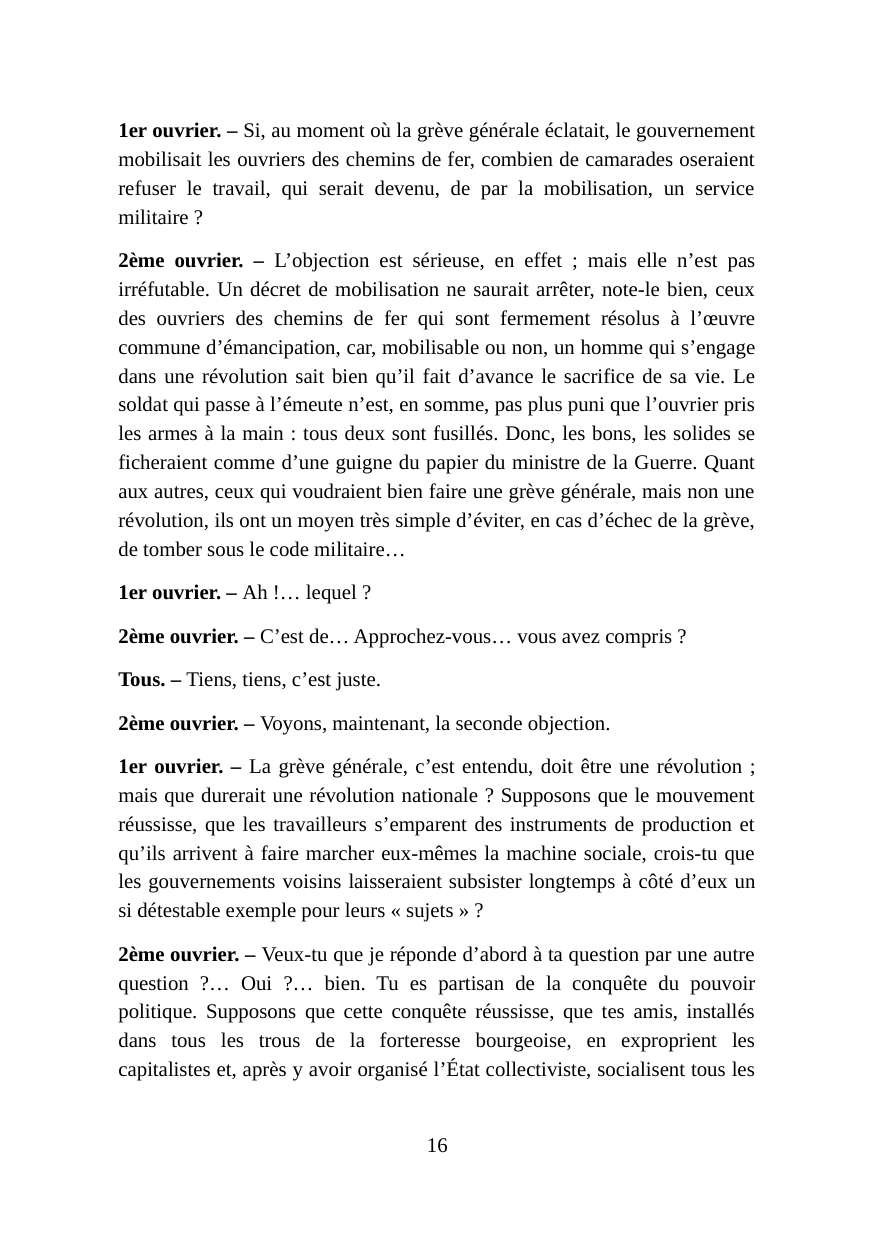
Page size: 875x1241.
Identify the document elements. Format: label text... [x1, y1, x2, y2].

text 2ème ouvrier. – L’objection est sérieuse, en effet ; mais elle n’est pas irréfutable. Un décret de mobilisation ne saurait arrêter, note-le bien, ceux des ouvriers des chemins de fer qui sont fermement résolus à l’œuvre commune d’émancipation, car, mobilisable ou non, un homme qui s’engage dans une révolution sait bien qu’il fait d’avance le sacrifice de sa vie. Le soldat qui passe à l’émeute n’est, en somme, pas plus puni que l’ouvrier pris les armes à la main : tous deux sont fusillés. Donc, les bons, les solides se ficheraient comme d’une guigne du papier du ministre de la Guerre. Quant aux autres, ceux qui voudraient bien faire une grève générale, mais non une révolution, ils ont un moyen très simple d’éviter, en cas d’échec de la grève, de tomber sous le code militaire… [118, 248, 756, 561]
text 1er ouvrier. – Ah !… lequel ? [118, 580, 756, 604]
text 1er ouvrier. – La grève générale, c’est entendu, doit être une révolution ; mais que durerait une révolution nationale ? Supposons que le mouvement réussisse, que les travailleurs s’emparent des instruments de production et qu’ils arrivent à faire marcher eux-mêmes la machine sociale, crois-tu que les gouvernements voisins laisseraient subsister longtemps à côté d’eux un si détestable exemple pour leurs « sujets » ? [118, 754, 756, 922]
text 2ème ouvrier. – Voyons, maintenant, la seconde objection. [118, 710, 756, 734]
text 2ème ouvrier. – Veux-tu que je réponde d’abord à ta question par une autre question ?… Oui ?… bien. Tu es partisan de la conquête du pouvoir politique. Supposons que cette conquête réussisse, que tes amis, installés dans tous les trous de la forteresse bourgeoise, en exproprient les capitalistes et, après y avoir organisé l’État collectiviste, socialisent tous les [118, 942, 756, 1081]
text 2ème ouvrier. – C’est de… Approchez-vous… vous avez compris ? [118, 623, 756, 648]
text 1er ouvrier. – Si, au moment où la grève générale éclatait, le gouvernement mobilisait les ouvriers des chemins de fer, combien de camarades oseraient refuser le travail, qui serait devenu, de par la mobilisation, un service militaire ? [118, 118, 756, 229]
text Tous. – Tiens, tiens, c’est juste. [118, 667, 756, 691]
